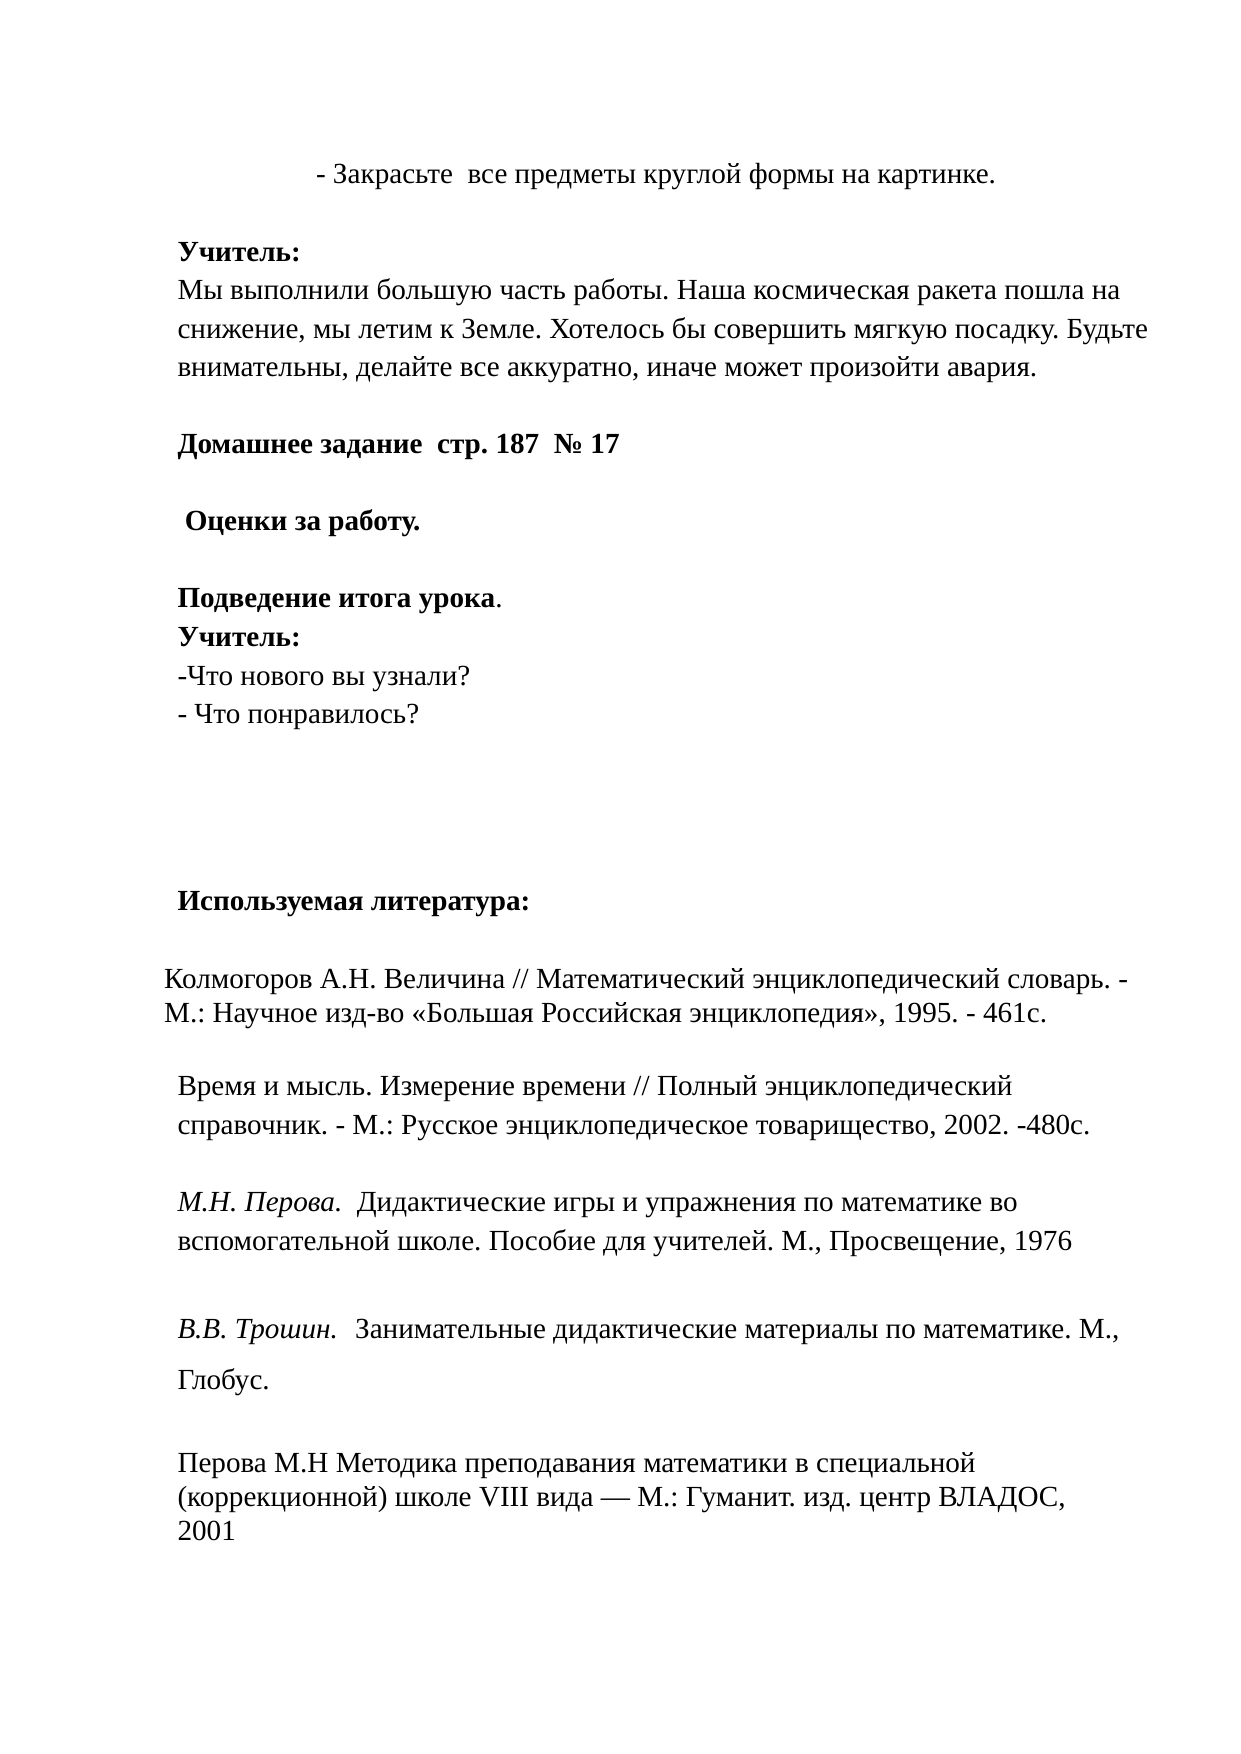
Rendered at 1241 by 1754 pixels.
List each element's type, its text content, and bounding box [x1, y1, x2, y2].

text Учитель: [177, 619, 1152, 653]
text Мы выполнили большую часть работы. Наша космическая ракета пошла на снижение, мы летим к Земле. Хотелось бы совершить мягкую посадку. Будьте внимательны, делайте все аккуратно, иначе может произойти авария. [177, 272, 1152, 383]
text Оценки за работу. [177, 503, 1152, 537]
table_header Колмогоров А.Н. Величина // Математический энциклопедический словарь. - М.: Научное изд-во «Большая Российская энциклопедия», 1995. - 461с. [163, 960, 1148, 1030]
text -Что нового вы узнали? [177, 658, 1152, 691]
text - Что понравилось? [177, 696, 1152, 730]
text В.В. Трошин. Занимательные дидактические материалы по математике. М., Глобус. [177, 1311, 1152, 1395]
text - Закрасьте все предметы круглой формы на картинке. [177, 157, 1152, 190]
text Время и мысль. Измерение времени // Полный энциклопедический справочник. - М.: Русское энциклопедическое товарищество, 2002. -480с. [177, 1068, 1152, 1141]
text Подведение итога урока. [177, 581, 1152, 614]
text Домашнее задание стр. 187 № 17 [177, 426, 1152, 460]
table_header [1148, 960, 1153, 1030]
text Используемая литература: [177, 883, 1152, 916]
text М.Н. Перова. Дидактические игры и упражнения по математике во вспомогательной школе. Пособие для учителей. М., Просвещение, 1976 [177, 1184, 1152, 1256]
text Перова М.Н Методика преподавания математики в специальной (коррекционной) школе VIII вида — М.: Гуманит. изд. центр ВЛАДОС, 2001 [177, 1446, 1152, 1546]
text Учитель: [177, 234, 1152, 267]
